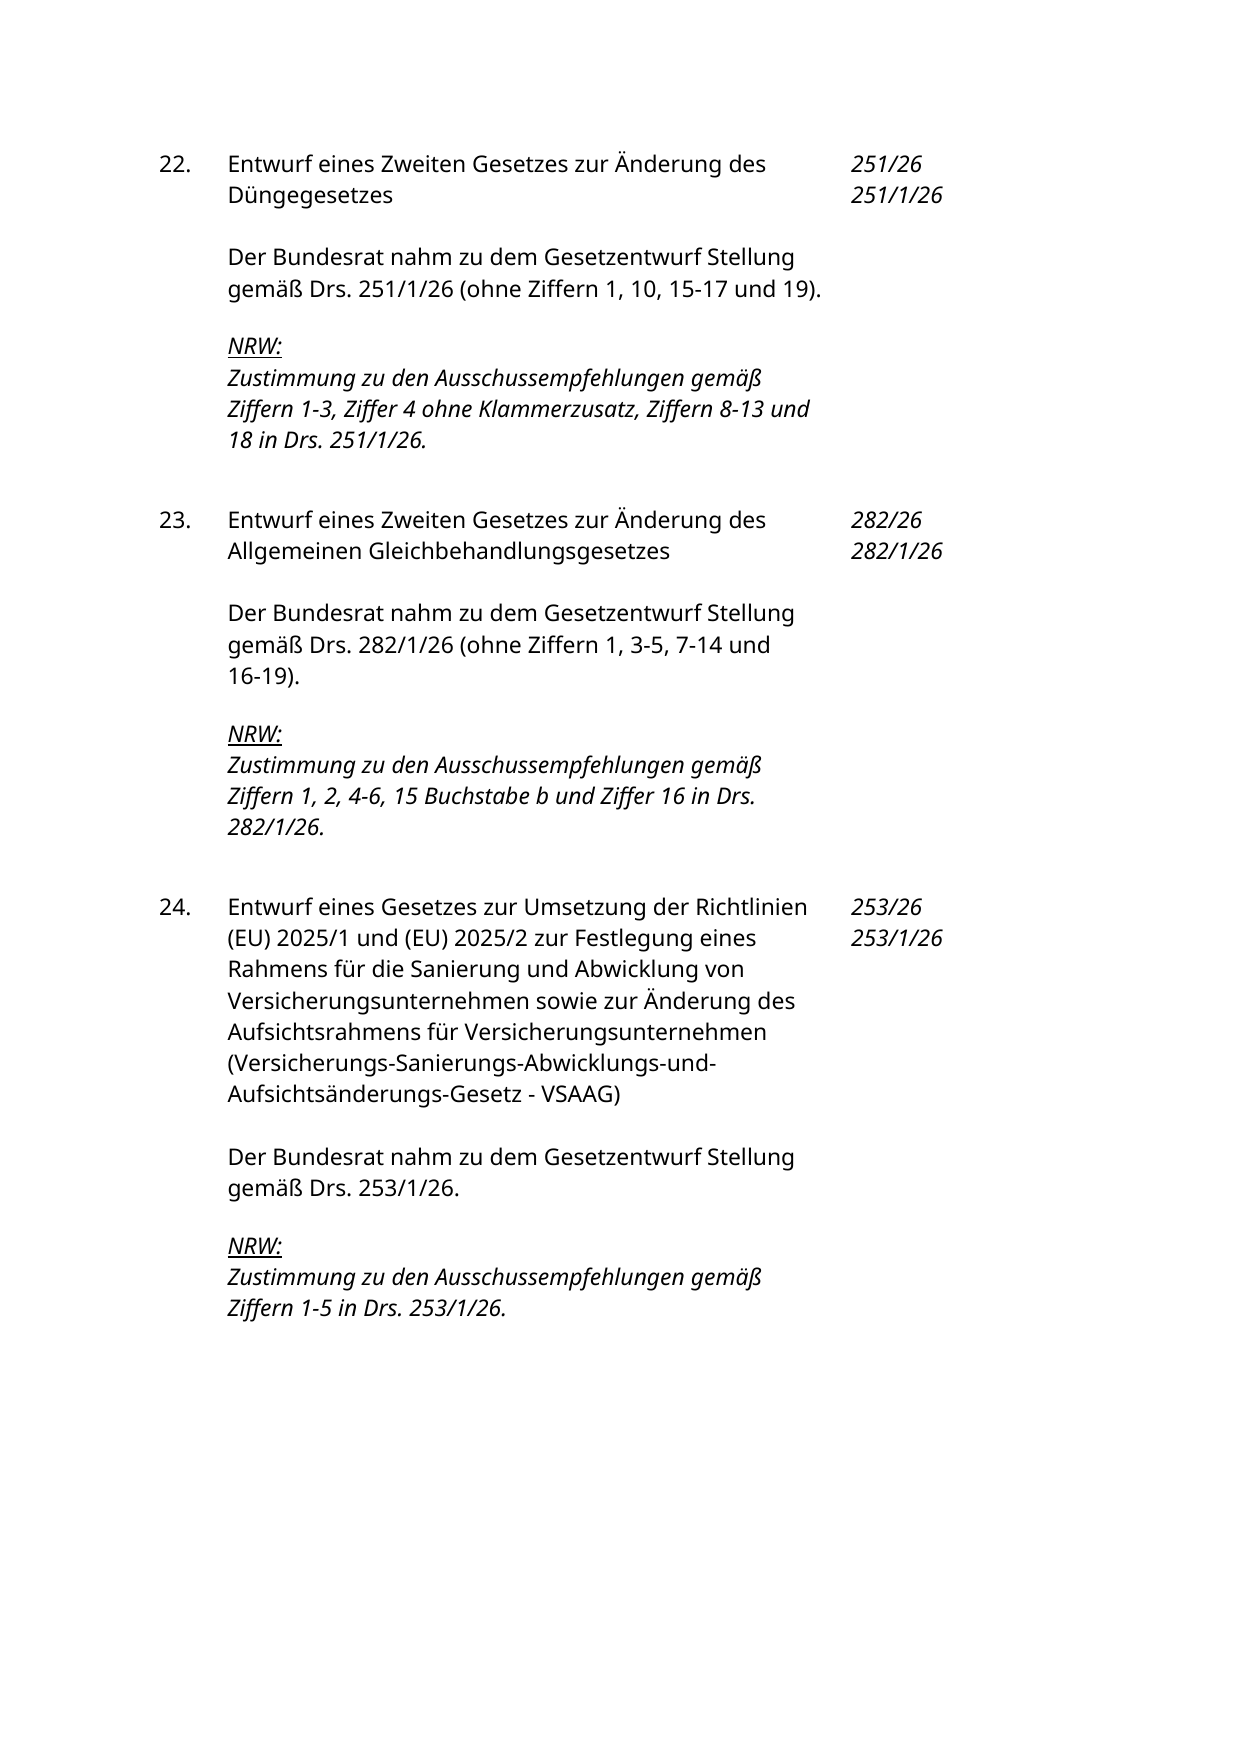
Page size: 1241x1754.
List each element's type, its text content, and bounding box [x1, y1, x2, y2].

table_cell 24. [148, 891, 216, 1372]
table_cell 251/26 251/1/26 [840, 148, 987, 504]
table_cell 22. [148, 148, 216, 504]
table_cell Entwurf eines Gesetzes zur Umsetzung der Richtlinien (EU) 2025/1 und (EU) 2025/2 zur Festlegung eines Rahmens für die Sanierung und Abwicklung von Versicherungsunternehmen sowie zur Änderung des Aufsichtsrahmens für Versicherungsunternehmen (Versicherungs-Sanierungs-Abwicklungs-und-Aufsichtsänderungs-Gesetz - VSAAG) Der Bundesrat nahm zu dem Gesetzentwurf Stellung gemäß Drs. 253/1/26. NRW: Zustimmung zu den Ausschussempfehlungen gemäß Ziffern 1-5 in Drs. 253/1/26. [216, 891, 839, 1372]
table_cell 23. [148, 504, 216, 891]
table_cell 253/26 253/1/26 [840, 891, 987, 1372]
table_cell 282/26 282/1/26 [840, 504, 987, 891]
table_cell Entwurf eines Zweiten Gesetzes zur Änderung des Düngegesetzes Der Bundesrat nahm zu dem Gesetzentwurf Stellung gemäß Drs. 251/1/26 (ohne Ziffern 1, 10, 15-17 und 19). NRW: Zustimmung zu den Ausschussempfehlungen gemäß Ziffern 1-3, Ziffer 4 ohne Klammerzusatz, Ziffern 8-13 und 18 in Drs. 251/1/26. [216, 148, 839, 504]
table_cell Entwurf eines Zweiten Gesetzes zur Änderung des Allgemeinen Gleichbehandlungsgesetzes Der Bundesrat nahm zu dem Gesetzentwurf Stellung gemäß Drs. 282/1/26 (ohne Ziffern 1, 3-5, 7-14 und 16-19). NRW: Zustimmung zu den Ausschussempfehlungen gemäß Ziffern 1, 2, 4-6, 15 Buchstabe b und Ziffer 16 in Drs. 282/1/26. [216, 504, 839, 891]
